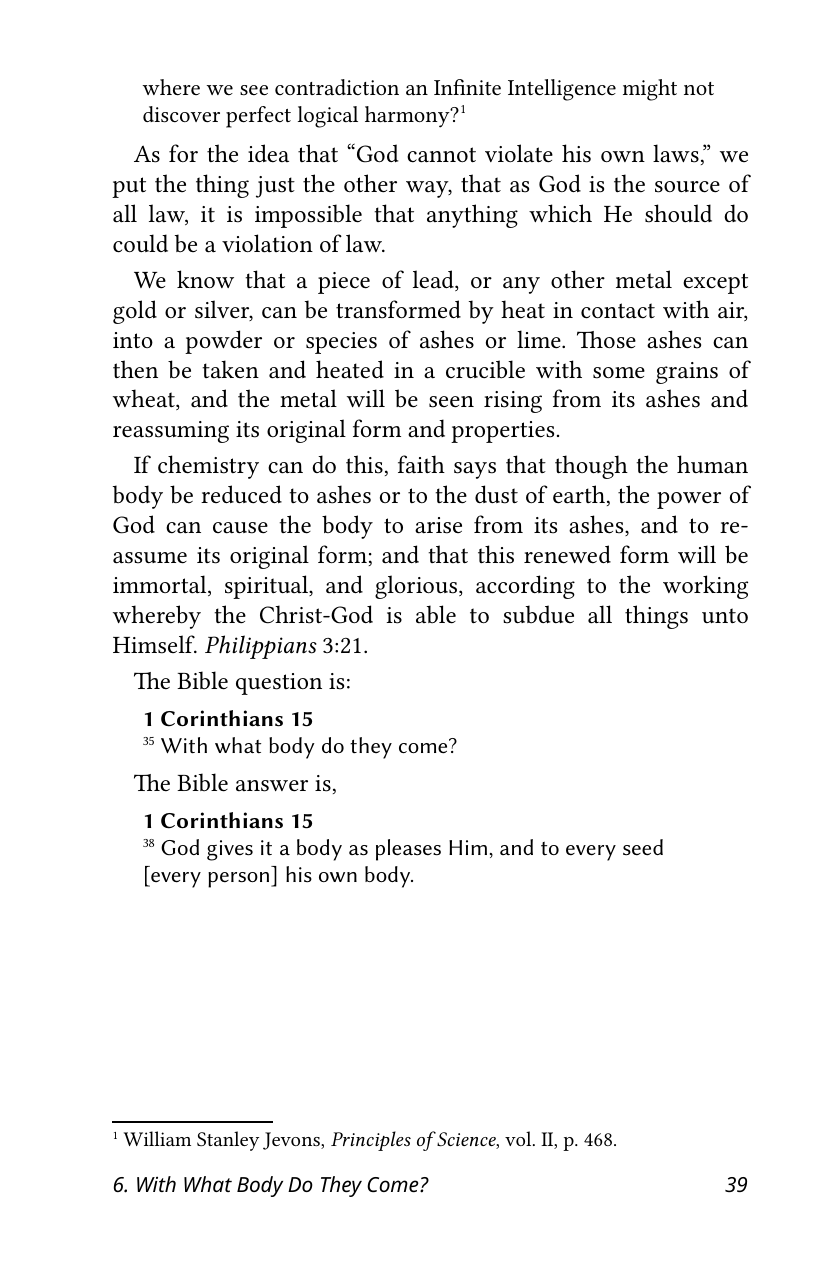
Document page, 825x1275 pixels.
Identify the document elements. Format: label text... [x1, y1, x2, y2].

text The Bible question is: [112, 667, 750, 695]
text 35 With what body do they come? [142, 733, 720, 759]
text As for the idea that “God cannot violate his own laws,” we put the thing just the other way, that as God is the source of all law, it is impossible that anything which He should do could be a violation of law. [112, 140, 750, 258]
text 1 Corinthians 15 [142, 706, 750, 732]
text where we see contradiction an Infinite Intelligence might not discover perfect logical harmony? [142, 75, 720, 128]
text We know that a piece of lead, or any other metal except gold or silver, can be transformed by heat in contact with air, into a powder or species of ashes or lime. Those ashes can then be taken and heated in a crucible with some grains of wheat, and the metal will be seen rising from its ashes and reassuming its original form and properties. [112, 266, 750, 444]
text 1 Corinthians 15 [142, 808, 750, 834]
text If chemistry can do this, faith says that though the human body be reduced to ashes or to the dust of earth, the power of God can cause the body to arise from its ashes, and to re-assume its original form; and that this renewed form will be immortal, spiritual, and glorious, according to the working whereby the Christ-God is able to subdue all things unto Himself. Philippians 3:21. [112, 451, 750, 659]
text The Bible answer is, [112, 769, 750, 797]
text William Stanley Jevons, Principles of Science, vol. II, p. 468. [112, 1128, 750, 1152]
text 38 God gives it a body as pleases Him, and to every seed [every person] his own body. [142, 835, 720, 888]
